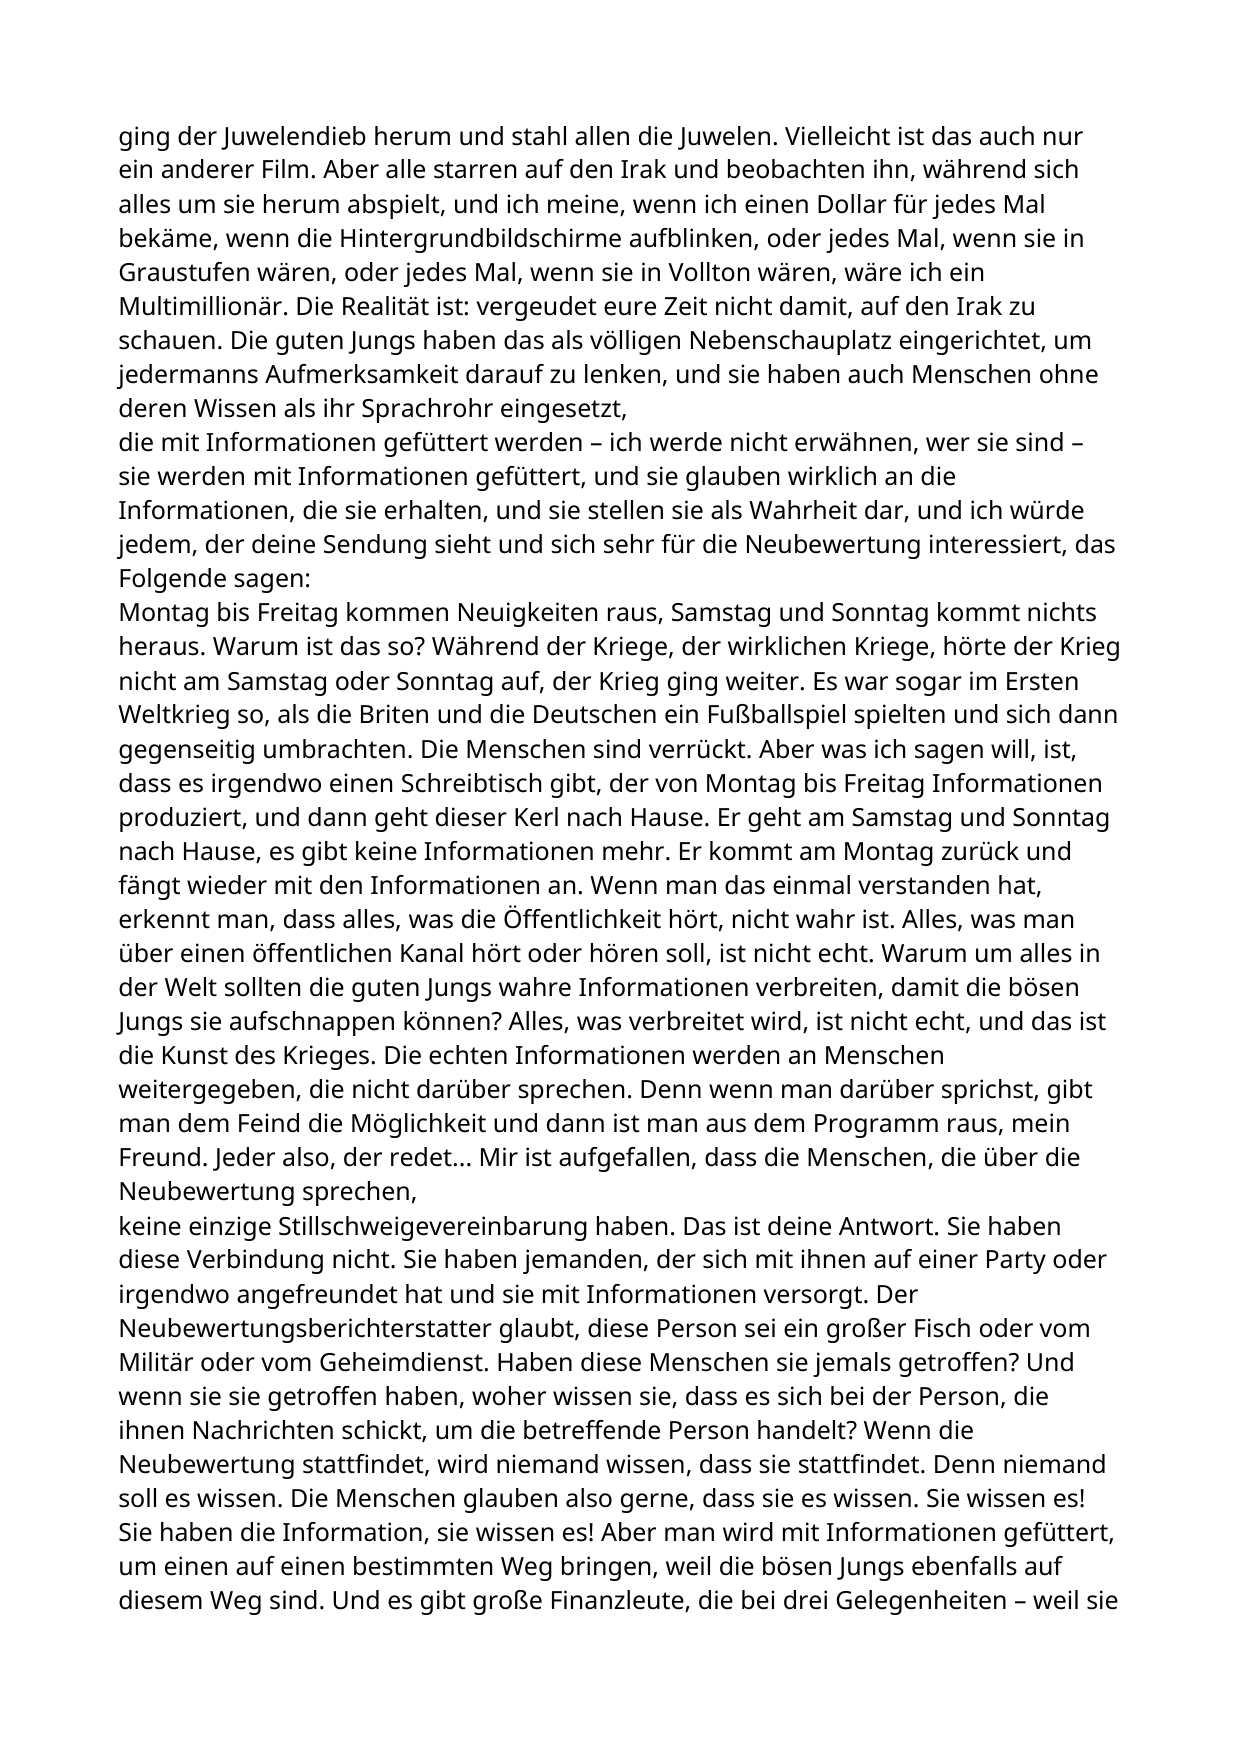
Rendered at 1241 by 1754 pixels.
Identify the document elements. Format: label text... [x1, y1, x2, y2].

text Montag bis Freitag kommen Neuigkeiten raus, Samstag und Sonntag kommt nichts heraus. Warum ist das so? Während der Kriege, der wirklichen Kriege, hörte der Krieg nicht am Samstag oder Sonntag auf, der Krieg ging weiter. Es war sogar im Ersten Weltkrieg so, als die Briten und die Deutschen ein Fußballspiel spielten und sich dann gegenseitig umbrachten. Die Menschen sind verrückt. Aber was ich sagen will, ist, dass es irgendwo einen Schreibtisch gibt, der von Montag bis Freitag Informationen produziert, und dann geht dieser Kerl nach Hause. Er geht am Samstag und Sonntag nach Hause, es gibt keine Informationen mehr. Er kommt am Montag zurück und fängt wieder mit den Informationen an. Wenn man das einmal verstanden hat, erkennt man, dass alles, was die Öffentlichkeit hört, nicht wahr ist. Alles, was man über einen öffentlichen Kanal hört oder hören soll, ist nicht echt. Warum um alles in der Welt sollten die guten Jungs wahre Informationen verbreiten, damit die bösen Jungs sie aufschnappen können? Alles, was verbreitet wird, ist nicht echt, und das ist die Kunst des Krieges. Die echten Informationen werden an Menschen weitergegeben, die nicht darüber sprechen. Denn wenn man darüber sprichst, gibt man dem Feind die Möglichkeit und dann ist man aus dem Programm raus, mein Freund. Jeder also, der redet... Mir ist aufgefallen, dass die Menschen, die über die Neubewertung sprechen, [118, 595, 1122, 1208]
text die mit Informationen gefüttert werden – ich werde nicht erwähnen, wer sie sind – sie werden mit Informationen gefüttert, und sie glauben wirklich an die Informationen, die sie erhalten, und sie stellen sie als Wahrheit dar, und ich würde jedem, der deine Sendung sieht und sich sehr für die Neubewertung interessiert, das Folgende sagen: [118, 425, 1122, 595]
text ging der Juwelendieb herum und stahl allen die Juwelen. Vielleicht ist das auch nur ein anderer Film. Aber alle starren auf den Irak und beobachten ihn, während sich alles um sie herum abspielt, und ich meine, wenn ich einen Dollar für jedes Mal bekäme, wenn die Hintergrundbildschirme aufblinken, oder jedes Mal, wenn sie in Graustufen wären, oder jedes Mal, wenn sie in Vollton wären, wäre ich ein Multimillionär. Die Realität ist: vergeudet eure Zeit nicht damit, auf den Irak zu schauen. Die guten Jungs haben das als völligen Nebenschauplatz eingerichtet, um jedermanns Aufmerksamkeit darauf zu lenken, und sie haben auch Menschen ohne deren Wissen als ihr Sprachrohr eingesetzt, [118, 118, 1122, 425]
text keine einzige Stillschweigevereinbarung haben. Das ist deine Antwort. Sie haben diese Verbindung nicht. Sie haben jemanden, der sich mit ihnen auf einer Party oder irgendwo angefreundet hat und sie mit Informationen versorgt. Der Neubewertungsberichterstatter glaubt, diese Person sei ein großer Fisch oder vom Militär oder vom Geheimdienst. Haben diese Menschen sie jemals getroffen? Und wenn sie sie getroffen haben, woher wissen sie, dass es sich bei der Person, die ihnen Nachrichten schickt, um die betreffende Person handelt? Wenn die Neubewertung stattfindet, wird niemand wissen, dass sie stattfindet. Denn niemand soll es wissen. Die Menschen glauben also gerne, dass sie es wissen. Sie wissen es! Sie haben die Information, sie wissen es! Aber man wird mit Informationen gefüttert, um einen auf einen bestimmten Weg bringen, weil die bösen Jungs ebenfalls auf diesem Weg sind. Und es gibt große Finanzleute, die bei drei Gelegenheiten – weil sie [118, 1208, 1122, 1617]
